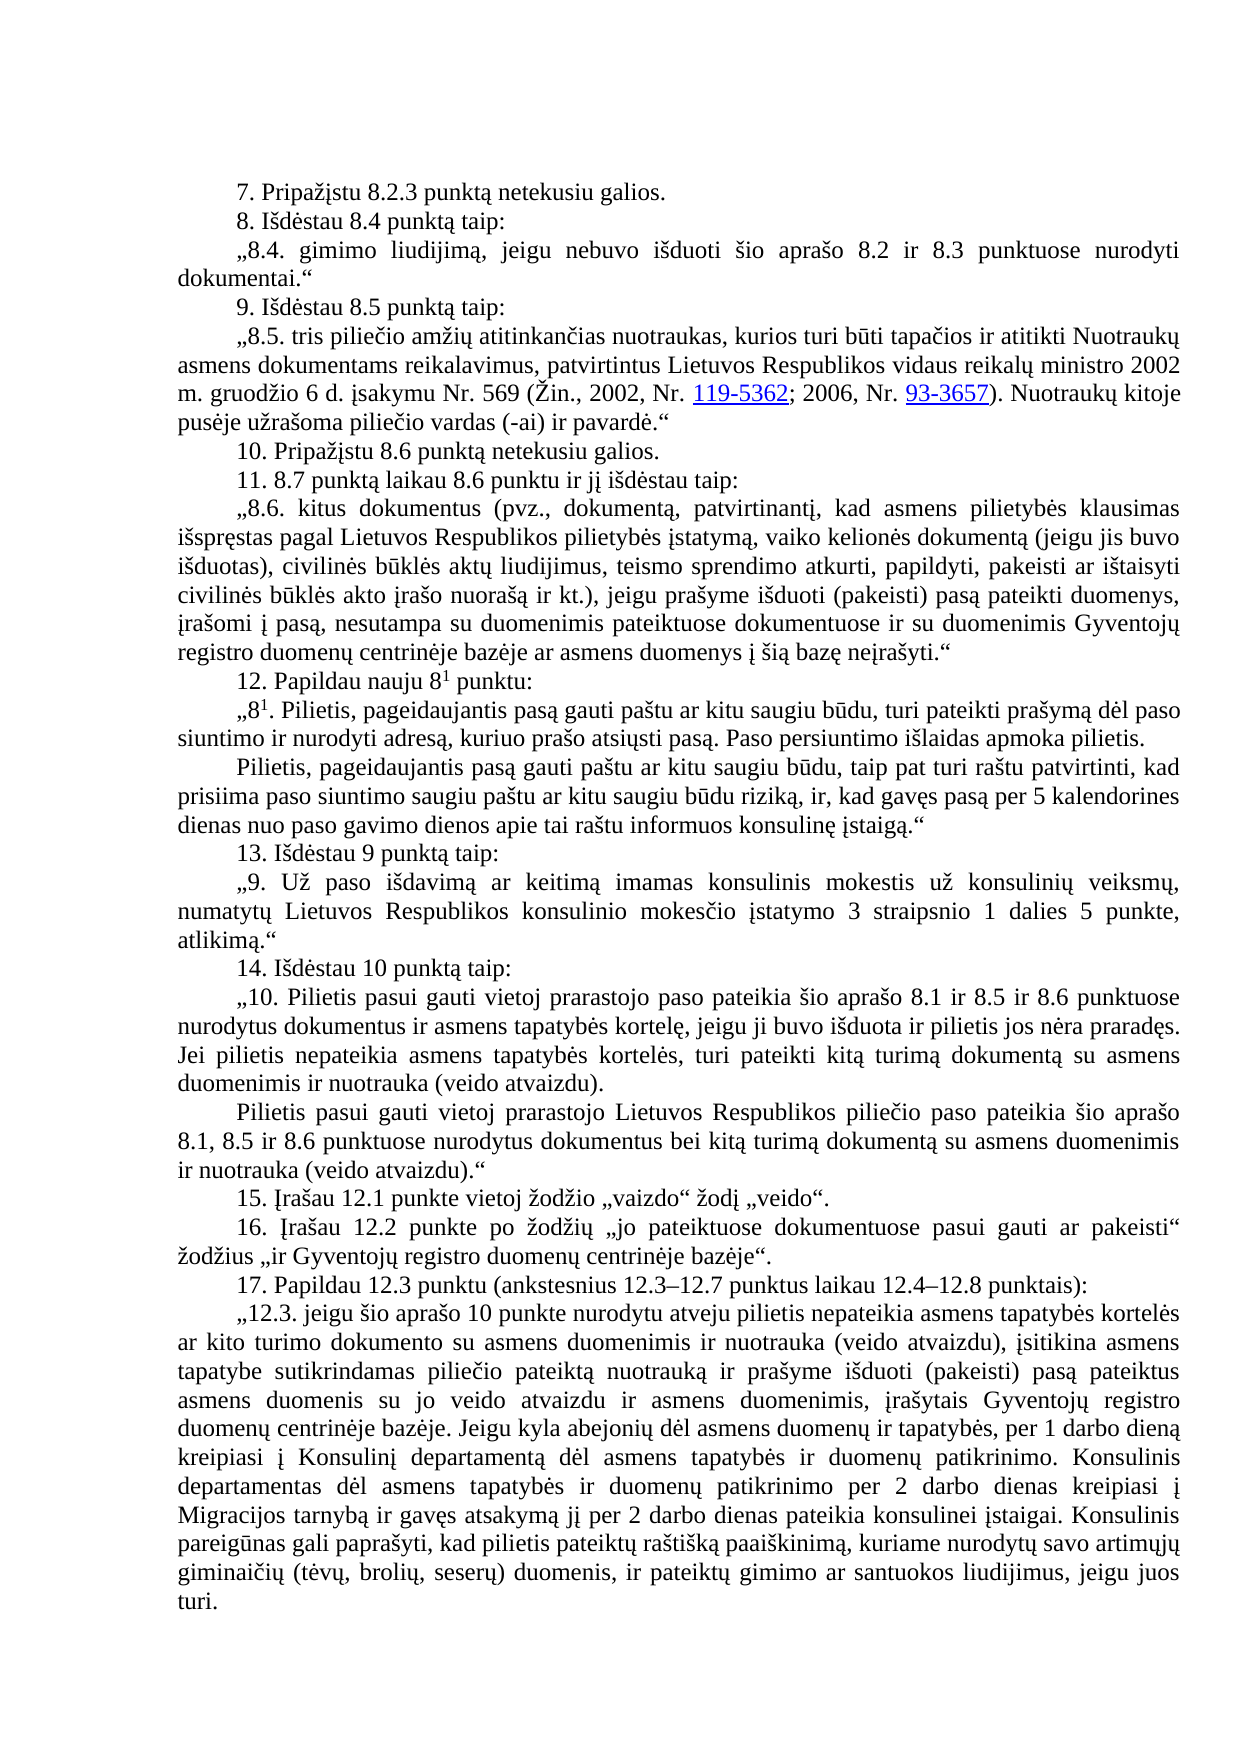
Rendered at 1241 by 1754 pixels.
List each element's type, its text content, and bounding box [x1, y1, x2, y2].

text 14. Išdėstau 10 punktą taip: [177, 953, 1181, 982]
text 9. Išdėstau 8.5 punktą taip: [177, 292, 1181, 321]
text „10. Pilietis pasui gauti vietoj prarastojo paso pateikia šio aprašo 8.1 ir 8.5 ir 8.6 punktuose nurodytus dokumentus ir asmens tapatybės kortelę, jeigu ji buvo išduota ir pilietis jos nėra praradęs. Jei pilietis nepateikia asmens tapatybės kortelės, turi pateikti kitą turimą dokumentą su asmens duomenimis ir nuotrauka (veido atvaizdu). [177, 982, 1181, 1097]
text 8. Išdėstau 8.4 punktą taip: [177, 206, 1181, 235]
text 16. Įrašau 12.2 punkte po žodžių „jo pateiktuose dokumentuose pasui gauti ar pakeisti“ žodžius „ir Gyventojų registro duomenų centrinėje bazėje“. [177, 1212, 1181, 1270]
text „81. Pilietis, pageidaujantis pasą gauti paštu ar kitu saugiu būdu, turi pateikti prašymą dėl paso siuntimo ir nurodyti adresą, kuriuo prašo atsiųsti pasą. Paso persiuntimo išlaidas apmoka pilietis. [177, 695, 1181, 752]
text 17. Papildau 12.3 punktu (ankstesnius 12.3–12.7 punktus laikau 12.4–12.8 punktais): [177, 1270, 1181, 1298]
text „8.6. kitus dokumentus (pvz., dokumentą, patvirtinantį, kad asmens pilietybės klausimas išspręstas pagal Lietuvos Respublikos pilietybės įstatymą, vaiko kelionės dokumentą (jeigu jis buvo išduotas), civilinės būklės aktų liudijimus, teismo sprendimo atkurti, papildyti, pakeisti ar ištaisyti civilinės būklės akto įrašo nuorašą ir kt.), jeigu prašyme išduoti (pakeisti) pasą pateikti duomenys, įrašomi į pasą, nesutampa su duomenimis pateiktuose dokumentuose ir su duomenimis Gyventojų registro duomenų centrinėje bazėje ar asmens duomenys į šią bazę neįrašyti.“ [177, 493, 1181, 666]
text 12. Papildau nauju 81 punktu: [177, 666, 1181, 695]
text „12.3. jeigu šio aprašo 10 punkte nurodytu atveju pilietis nepateikia asmens tapatybės kortelės ar kito turimo dokumento su asmens duomenimis ir nuotrauka (veido atvaizdu), įsitikina asmens tapatybe sutikrindamas piliečio pateiktą nuotrauką ir prašyme išduoti (pakeisti) pasą pateiktus asmens duomenis su jo veido atvaizdu ir asmens duomenimis, įrašytais Gyventojų registro duomenų centrinėje bazėje. Jeigu kyla abejonių dėl asmens duomenų ir tapatybės, per 1 darbo dieną kreipiasi į Konsulinį departamentą dėl asmens tapatybės ir duomenų patikrinimo. Konsulinis departamentas dėl asmens tapatybės ir duomenų patikrinimo per 2 darbo dienas kreipiasi į Migracijos tarnybą ir gavęs atsakymą jį per 2 darbo dienas pateikia konsulinei įstaigai. Konsulinis pareigūnas gali paprašyti, kad pilietis pateiktų raštišką paaiškinimą, kuriame nurodytų savo artimųjų giminaičių (tėvų, brolių, seserų) duomenis, ir pateiktų gimimo ar santuokos liudijimus, jeigu juos turi. [177, 1298, 1181, 1615]
text Pilietis, pageidaujantis pasą gauti paštu ar kitu saugiu būdu, taip pat turi raštu patvirtinti, kad prisiima paso siuntimo saugiu paštu ar kitu saugiu būdu riziką, ir, kad gavęs pasą per 5 kalendorines dienas nuo paso gavimo dienos apie tai raštu informuos konsulinę įstaigą.“ [177, 752, 1181, 838]
text 7. Pripažįstu 8.2.3 punktą netekusiu galios. [177, 177, 1181, 206]
text Pilietis pasui gauti vietoj prarastojo Lietuvos Respublikos piliečio paso pateikia šio aprašo 8.1, 8.5 ir 8.6 punktuose nurodytus dokumentus bei kitą turimą dokumentą su asmens duomenimis ir nuotrauka (veido atvaizdu).“ [177, 1097, 1181, 1183]
text 11. 8.7 punktą laikau 8.6 punktu ir jį išdėstau taip: [177, 465, 1181, 493]
text 15. Įrašau 12.1 punkte vietoj žodžio „vaizdo“ žodį „veido“. [177, 1183, 1181, 1212]
text 10. Pripažįstu 8.6 punktą netekusiu galios. [177, 436, 1181, 465]
text „8.5. tris piliečio amžių atitinkančias nuotraukas, kurios turi būti tapačios ir atitikti Nuotraukų asmens dokumentams reikalavimus, patvirtintus Lietuvos Respublikos vidaus reikalų ministro 2002 m. gruodžio 6 d. įsakymu Nr. 569 (Žin., 2002, Nr. 119-5362; 2006, Nr. 93-3657). Nuotraukų kitoje pusėje užrašoma piliečio vardas (-ai) ir pavardė.“ [177, 321, 1181, 436]
text „9. Už paso išdavimą ar keitimą imamas konsulinis mokestis už konsulinių veiksmų, numatytų Lietuvos Respublikos konsulinio mokesčio įstatymo 3 straipsnio 1 dalies 5 punkte, atlikimą.“ [177, 867, 1181, 953]
text „8.4. gimimo liudijimą, jeigu nebuvo išduoti šio aprašo 8.2 ir 8.3 punktuose nurodyti dokumentai.“ [177, 235, 1181, 292]
text 13. Išdėstau 9 punktą taip: [177, 838, 1181, 867]
